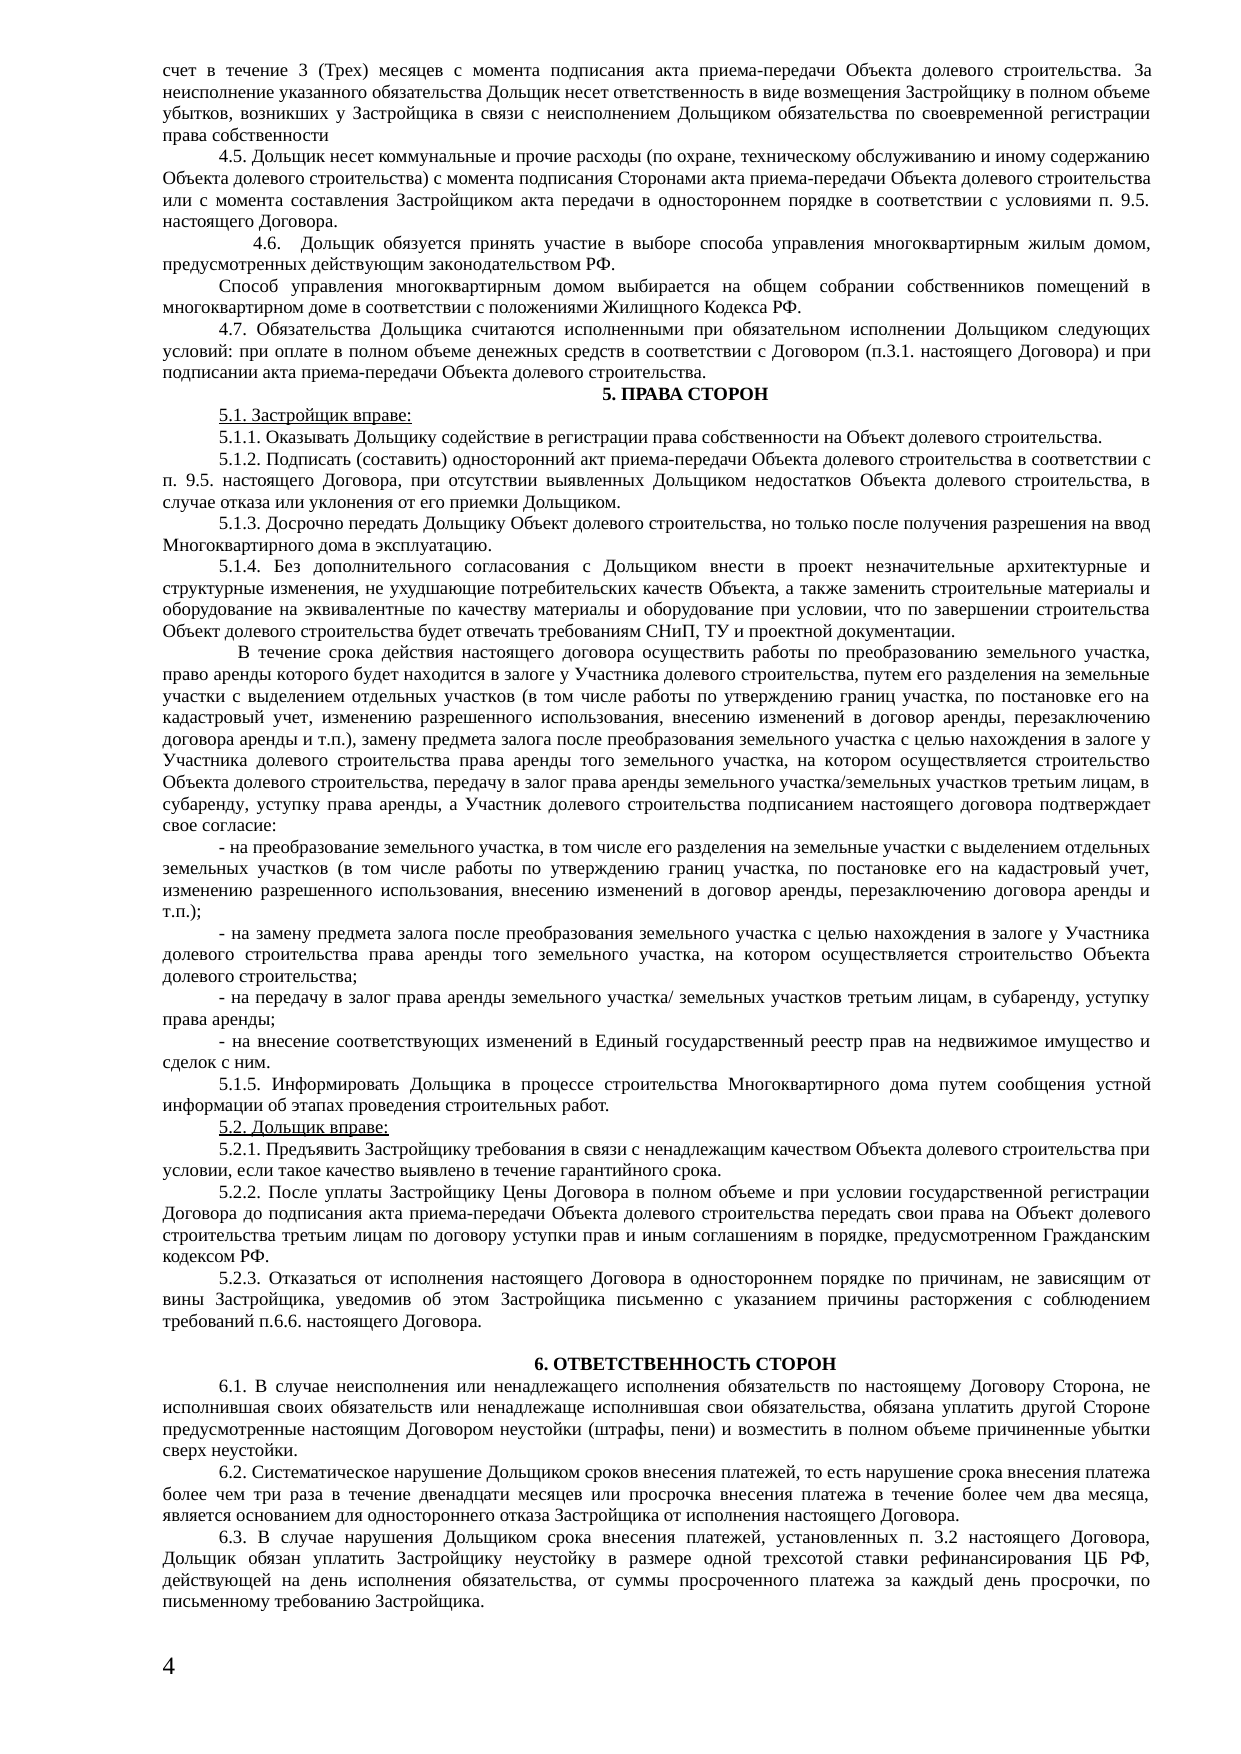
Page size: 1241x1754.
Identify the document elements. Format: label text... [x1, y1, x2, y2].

text 4.6. Дольщик обязуется принять участие в выборе способа управления многоквартирным жилым домом, предусмотренных действующим законодательством РФ. [162, 232, 1152, 275]
text 5.2.1. Предъявить Застройщику требования в связи с ненадлежащим качеством Объекта долевого строительства при условии, если такое качество выявлено в течение гарантийного срока. [162, 1137, 1152, 1181]
text 6.2. Систематическое нарушение Дольщиком сроков внесения платежей, то есть нарушение срока внесения платежа более чем три раза в течение двенадцати месяцев или просрочка внесения платежа в течение более чем два месяца, является основанием для одностороннего отказа Застройщика от исполнения настоящего Договора. [162, 1461, 1152, 1526]
text 4.7. Обязательства Дольщика считаются исполненными при обязательном исполнении Дольщиком следующих условий: при оплате в полном объеме денежных средств в соответствии с Договором (п.3.1. настоящего Договора) и при подписании акта приема-передачи Объекта долевого строительства. [162, 318, 1152, 383]
text В течение срока действия настоящего договора осуществить работы по преобразованию земельного участка, право аренды которого будет находится в залоге у Участника долевого строительства, путем его разделения на земельные участки с выделением отдельных участков (в том числе работы по утверждению границ участка, по постановке его на кадастровый учет, изменению разрешенного использования, внесению изменений в договор аренды, перезаключению договора аренды и т.п.), замену предмета залога после преобразования земельного участка с целью нахождения в залоге у Участника долевого строительства права аренды того земельного участка, на котором осуществляется строительство Объекта долевого строительства, передачу в залог права аренды земельного участка/земельных участков третьим лицам, в субаренду, уступку права аренды, а Участник долевого строительства подписанием настоящего договора подтверждает свое согласие: [162, 641, 1152, 836]
text - на замену предмета залога после преобразования земельного участка с целью нахождения в залоге у Участника долевого строительства права аренды того земельного участка, на котором осуществляется строительство Объекта долевого строительства; [162, 922, 1152, 986]
text 5.2. Дольщик вправе: [162, 1116, 1152, 1137]
text 6.3. В случае нарушения Дольщиком срока внесения платежей, установленных п. 3.2 настоящего Договора, Дольщик обязан уплатить Застройщику неустойку в размере одной трехсотой ставки рефинансирования ЦБ РФ, действующей на день исполнения обязательства, от суммы просроченного платежа за каждый день просрочки, по письменному требованию Застройщика. [162, 1526, 1152, 1612]
text 5.1.5. Информировать Дольщика в процессе строительства Многоквартирного дома путем сообщения устной информации об этапах проведения строительных работ. [162, 1073, 1152, 1116]
text 5.1.3. Досрочно передать Дольщику Объект долевого строительства, но только после получения разрешения на ввод Многоквартирного дома в эксплуатацию. [162, 512, 1152, 555]
text 6. ОТВЕТСТВЕННОСТЬ СТОРОН [162, 1353, 1152, 1374]
text 4.5. Дольщик несет коммунальные и прочие расходы (по охране, техническому обслуживанию и иному содержанию Объекта долевого строительства) с момента подписания Сторонами акта приема-передачи Объекта долевого строительства или с момента составления Застройщиком акта передачи в одностороннем порядке в соответствии с условиями п. 9.5. настоящего Договора. [162, 145, 1152, 232]
text 5.2.2. После уплаты Застройщику Цены Договора в полном объеме и при условии государственной регистрации Договора до подписания акта приема-передачи Объекта долевого строительства передать свои права на Объект долевого строительства третьим лицам по договору уступки прав и иным соглашениям в порядке, предусмотренном Гражданским кодексом РФ. [162, 1181, 1152, 1267]
text 5.1. Застройщик вправе: [162, 404, 1152, 426]
text 5. ПРАВА СТОРОН [162, 383, 1152, 404]
text 5.1.2. Подписать (составить) односторонний акт приема-передачи Объекта долевого строительства в соответствии с п. 9.5. настоящего Договора, при отсутствии выявленных Дольщиком недостатков Объекта долевого строительства, в случае отказа или уклонения от его приемки Дольщиком. [162, 447, 1152, 512]
text - на преобразование земельного участка, в том числе его разделения на земельные участки с выделением отдельных земельных участков (в том числе работы по утверждению границ участка, по постановке его на кадастровый учет, изменению разрешенного использования, внесению изменений в договор аренды, перезаключению договора аренды и т.п.); [162, 836, 1152, 922]
text 5.1.4. Без дополнительного согласования с Дольщиком внести в проект незначительные архитектурные и структурные изменения, не ухудшающие потребительских качеств Объекта, а также заменить строительные материалы и оборудование на эквивалентные по качеству материалы и оборудование при условии, что по завершении строительства Объект долевого строительства будет отвечать требованиям СНиП, ТУ и проектной документации. [162, 555, 1152, 641]
text 5.1.1. Оказывать Дольщику содействие в регистрации права собственности на Объект долевого строительства. [162, 426, 1152, 447]
text 5.2.3. Отказаться от исполнения настоящего Договора в одностороннем порядке по причинам, не зависящим от вины Застройщика, уведомив об этом Застройщика письменно с указанием причины расторжения с соблюдением требований п.6.6. настоящего Договора. [162, 1267, 1152, 1331]
text - на внесение соответствующих изменений в Единый государственный реестр прав на недвижимое имущество и сделок с ним. [162, 1029, 1152, 1073]
text 6.1. В случае неисполнения или ненадлежащего исполнения обязательств по настоящему Договору Сторона, не исполнившая своих обязательств или ненадлежаще исполнившая свои обязательства, обязана уплатить другой Стороне предусмотренные настоящим Договором неустойки (штрафы, пени) и возместить в полном объеме причиненные убытки сверх неустойки. [162, 1374, 1152, 1461]
text - на передачу в залог права аренды земельного участка/ земельных участков третьим лицам, в субаренду, уступку права аренды; [162, 986, 1152, 1029]
text Способ управления многоквартирным домом выбирается на общем собрании собственников помещений в многоквартирном доме в соответствии с положениями Жилищного Кодекса РФ. [162, 275, 1152, 318]
text счет в течение 3 (Трех) месяцев с момента подписания акта приема-передачи Объекта долевого строительства. За неисполнение указанного обязательства Дольщик несет ответственность в виде возмещения Застройщику в полном объеме убытков, возникших у Застройщика в связи с неисполнением Дольщиком обязательства по своевременной регистрации права собственности [162, 59, 1152, 145]
